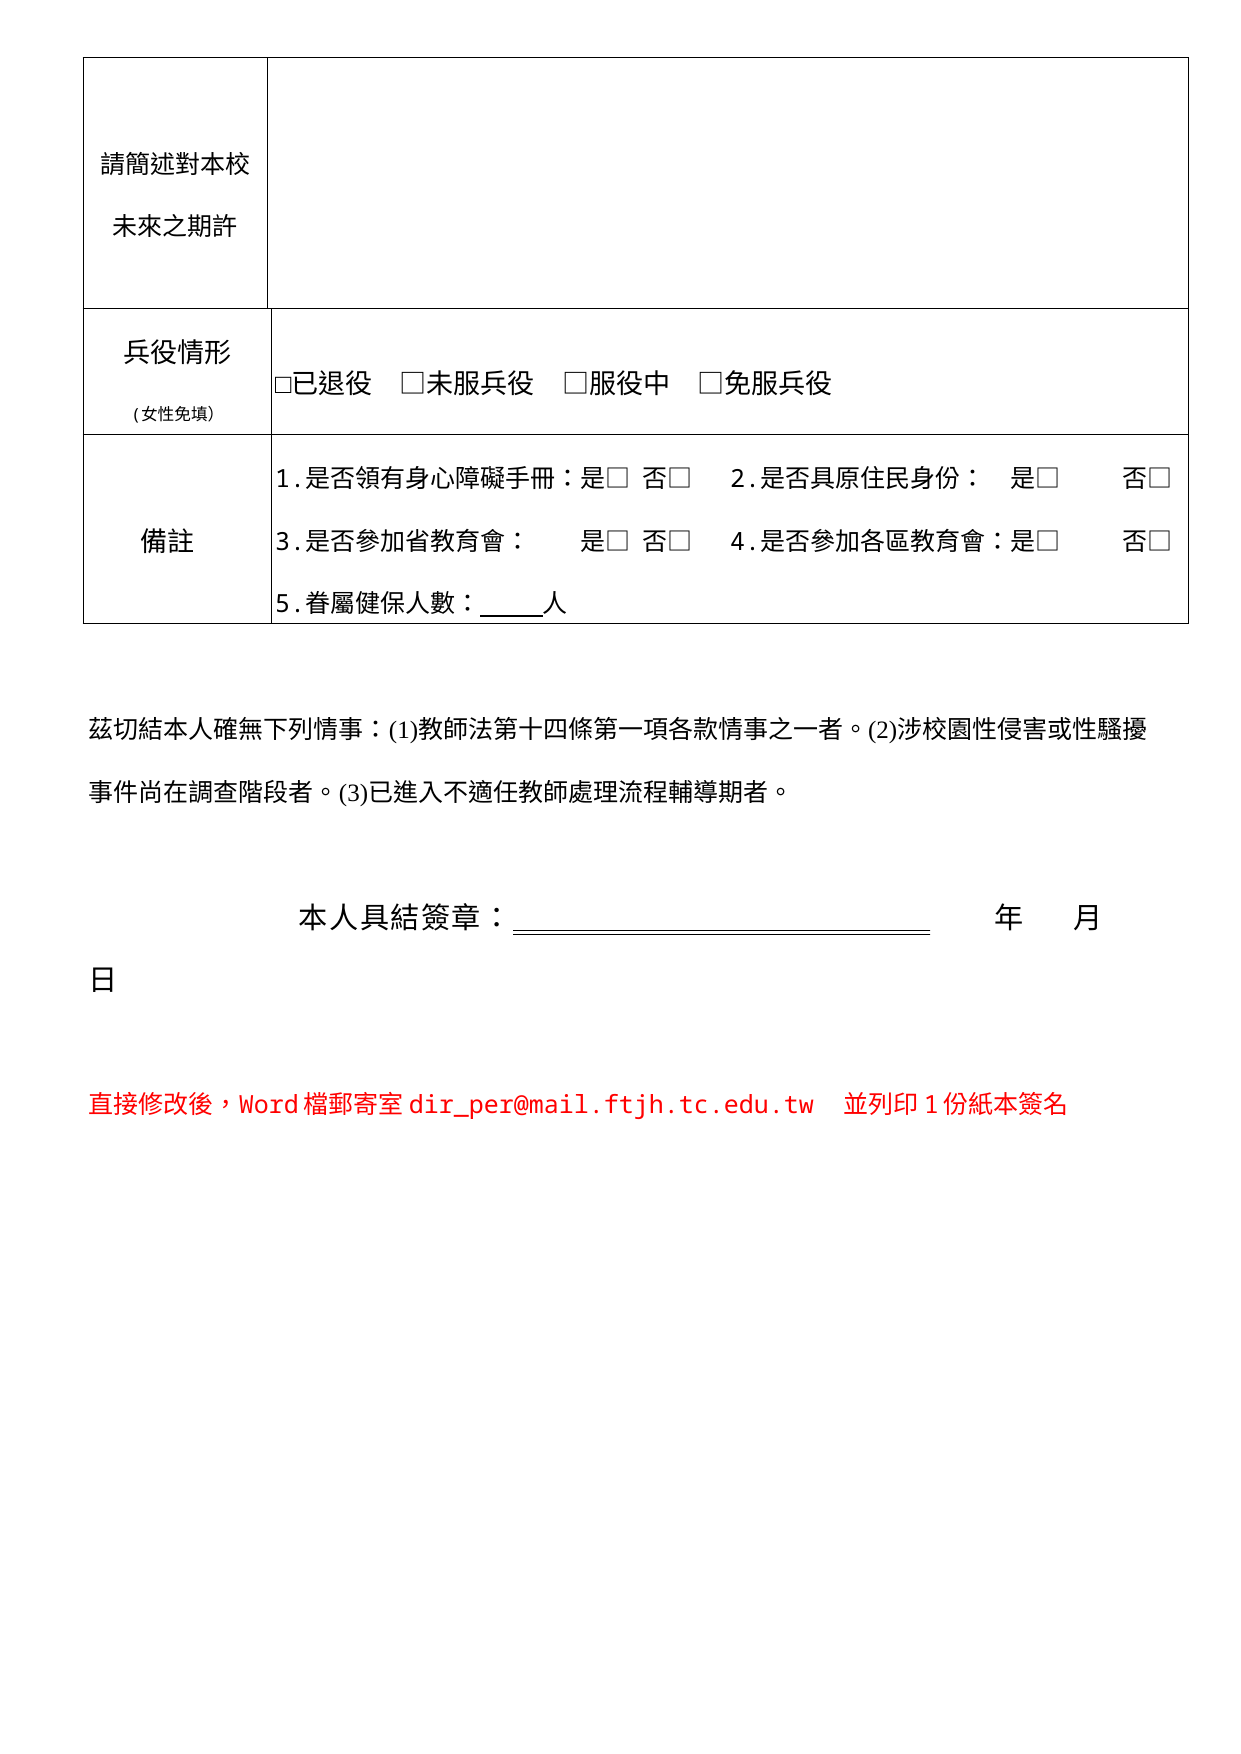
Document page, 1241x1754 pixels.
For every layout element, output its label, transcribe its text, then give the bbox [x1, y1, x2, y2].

table_cell 請簡述對本校 未來之期許 [84, 58, 267, 308]
table_cell □已退役 □未服兵役 □服役中 □免服兵役 [272, 309, 1188, 434]
table_cell 備註 [84, 435, 271, 623]
text 本人具結簽章： 年 月 日 [89, 874, 1152, 999]
text 茲切結本人確無下列情事：(1)教師法第十四條第一項各款情事之一者。(2)涉校園性侵害或性騷擾事件尚在調查階段者。(3)已進入不適任教師處理流程輔導期者。 [89, 686, 1152, 811]
text 直接修改後，Word檔郵寄室dir_per@mail.ftjh.tc.edu.tw 並列印1份紙本簽名 [89, 1061, 1152, 1124]
table_cell 兵役情形 (女性免填） [84, 309, 271, 434]
table_cell 1.是否領有身心障礙手冊：是□ 否□ 2.是否具原住民身份： 是□ 否□ 3.是否參加省教育會： 是□ 否□ 4.是否參加各區教育會：是□ 否□ 5.眷屬健保人數： 人 [272, 435, 1188, 623]
table_cell [268, 58, 1188, 308]
